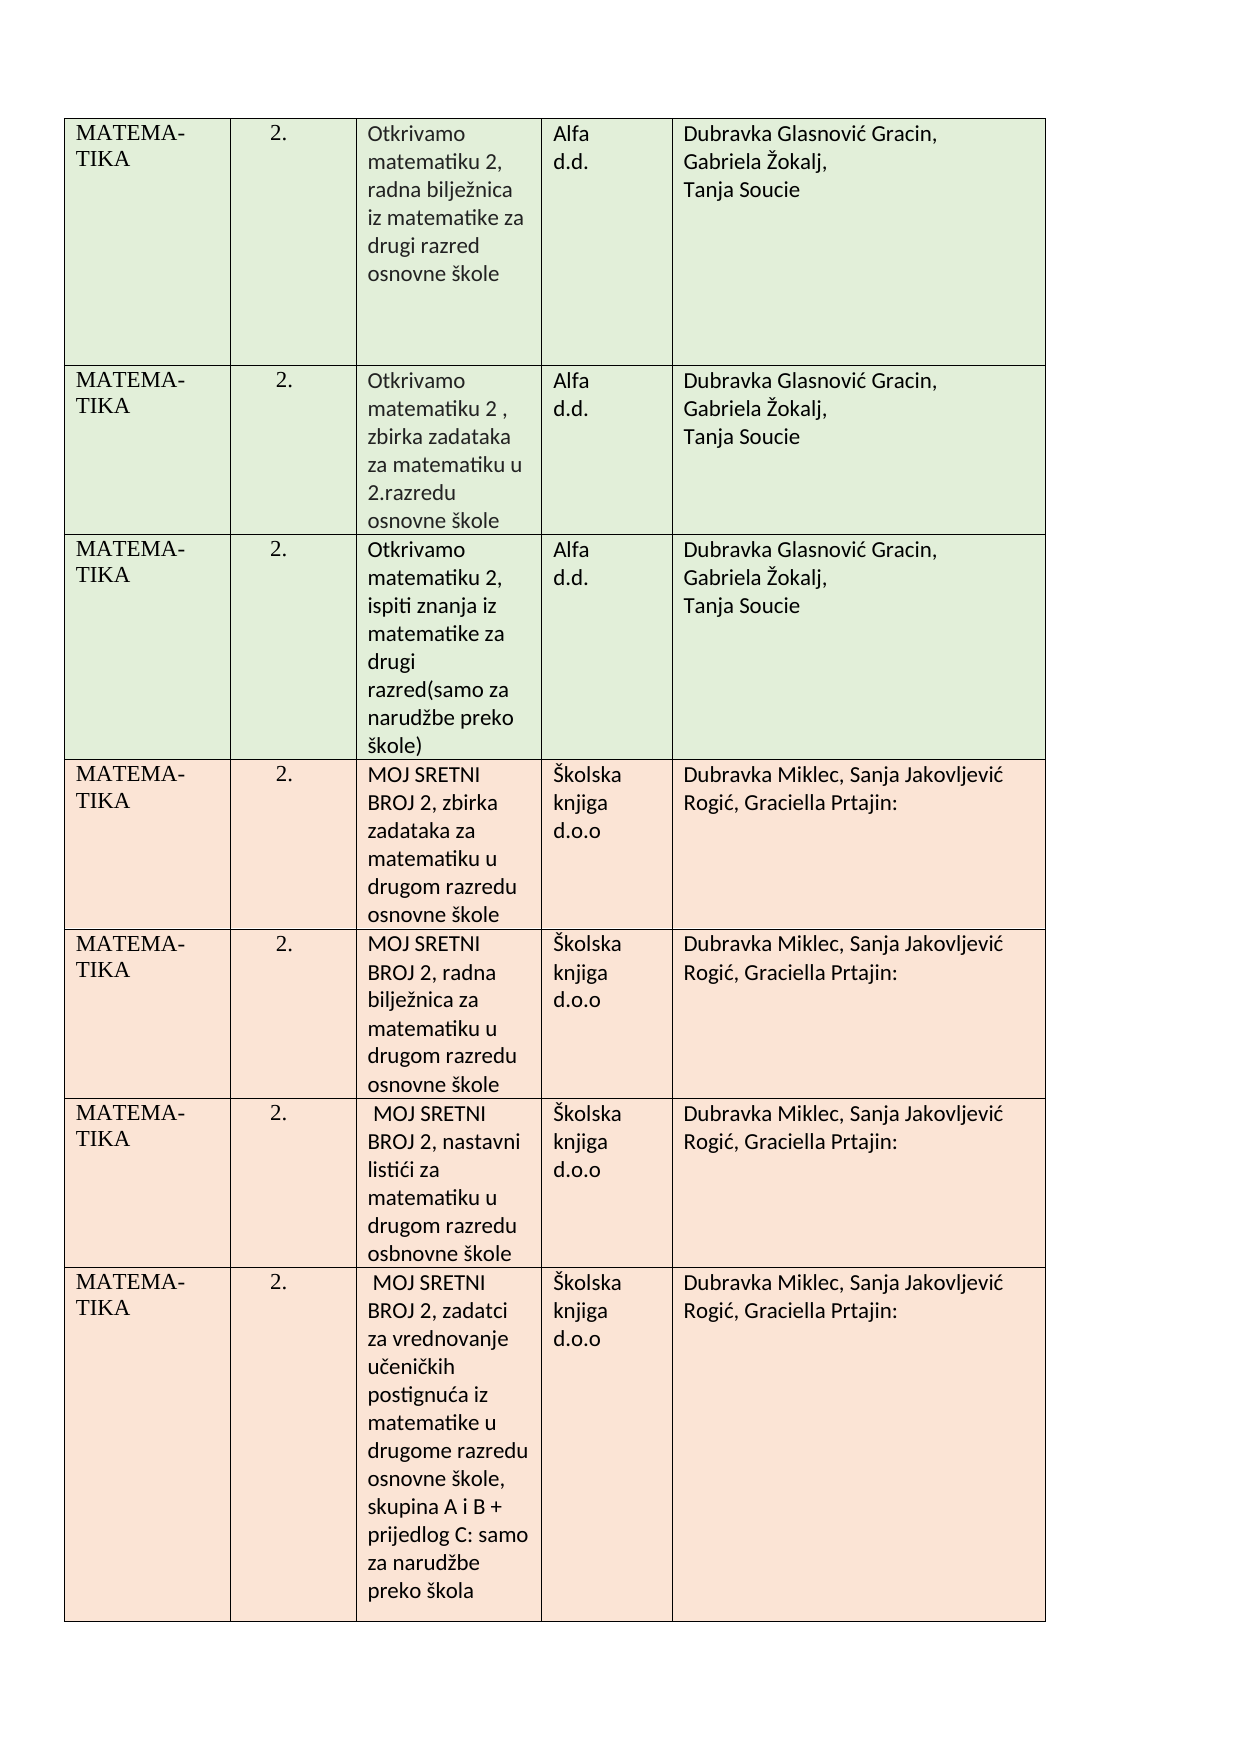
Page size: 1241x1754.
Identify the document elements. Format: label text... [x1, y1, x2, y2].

table_cell Školska knjiga d.o.o [542, 930, 672, 1098]
table_cell MOJ SRETNI BROJ 2, zbirka zadataka za matematiku u drugom razredu osnovne škole [357, 760, 541, 928]
table_cell MATEMA-TIKA [65, 1268, 230, 1621]
table_cell MATEMA- TIKA [65, 535, 230, 759]
table_cell Dubravka Miklec, Sanja Jakovljević Rogić, Graciella Prtajin: [673, 930, 1045, 1098]
table_cell 2. [231, 930, 356, 1098]
table_cell MOJ SRETNI BROJ 2, nastavni listići za matematiku u drugom razredu osbnovne škole [357, 1099, 541, 1267]
table_cell 2. [231, 119, 356, 365]
table_cell Dubravka Miklec, Sanja Jakovljević Rogić, Graciella Prtajin: [673, 760, 1045, 928]
table_cell 2. [231, 1268, 356, 1621]
table_cell Dubravka Glasnović Gracin, Gabriela Žokalj, Tanja Soucie [673, 366, 1045, 534]
table_cell Otkrivamo matematiku 2, ispiti znanja iz matematike za drugi razred(samo za narudžbe preko škole) [357, 535, 541, 759]
table_cell 2. [231, 760, 356, 928]
table_cell Dubravka Glasnović Gracin, Gabriela Žokalj, Tanja Soucie [673, 535, 1045, 759]
table_cell Otkrivamo matematiku 2, radna bilježnica iz matematike za drugi razred osnovne škole [357, 119, 541, 365]
table_cell MOJ SRETNI BROJ 2, radna bilježnica za matematiku u drugom razredu osnovne škole [357, 930, 541, 1098]
table_cell Dubravka Miklec, Sanja Jakovljević Rogić, Graciella Prtajin: [673, 1099, 1045, 1267]
table_cell Dubravka Glasnović Gracin, Gabriela Žokalj, Tanja Soucie [673, 119, 1045, 365]
table_cell MATEMA- TIKA [65, 119, 230, 365]
table_cell Školska knjiga d.o.o [542, 760, 672, 928]
table_cell MOJ SRETNI BROJ 2, zadatci za vrednovanje učeničkih postignuća iz matematike u drugome razredu osnovne škole, skupina A i B + prijedlog C: samo za narudžbe preko škola [357, 1268, 541, 1621]
table_cell Školska knjiga d.o.o [542, 1268, 672, 1621]
table_cell Alfa d.d. [542, 366, 672, 534]
table_cell 2. [231, 535, 356, 759]
table_cell 2. [231, 366, 356, 534]
table_cell Alfa d.d. [542, 119, 672, 365]
table_cell MATEMA-TIKA [65, 760, 230, 928]
table_cell MATEMA-TIKA [65, 1099, 230, 1267]
table_cell Alfa d.d. [542, 535, 672, 759]
table_cell Otkrivamo matematiku 2 , zbirka zadataka za matematiku u 2.razredu osnovne škole [357, 366, 541, 534]
table_cell MATEMA-TIKA [65, 930, 230, 1098]
table_cell MATEMA-TIKA [65, 366, 230, 534]
table_cell Školska knjiga d.o.o [542, 1099, 672, 1267]
table_cell Dubravka Miklec, Sanja Jakovljević Rogić, Graciella Prtajin: [673, 1268, 1045, 1621]
table_cell 2. [231, 1099, 356, 1267]
